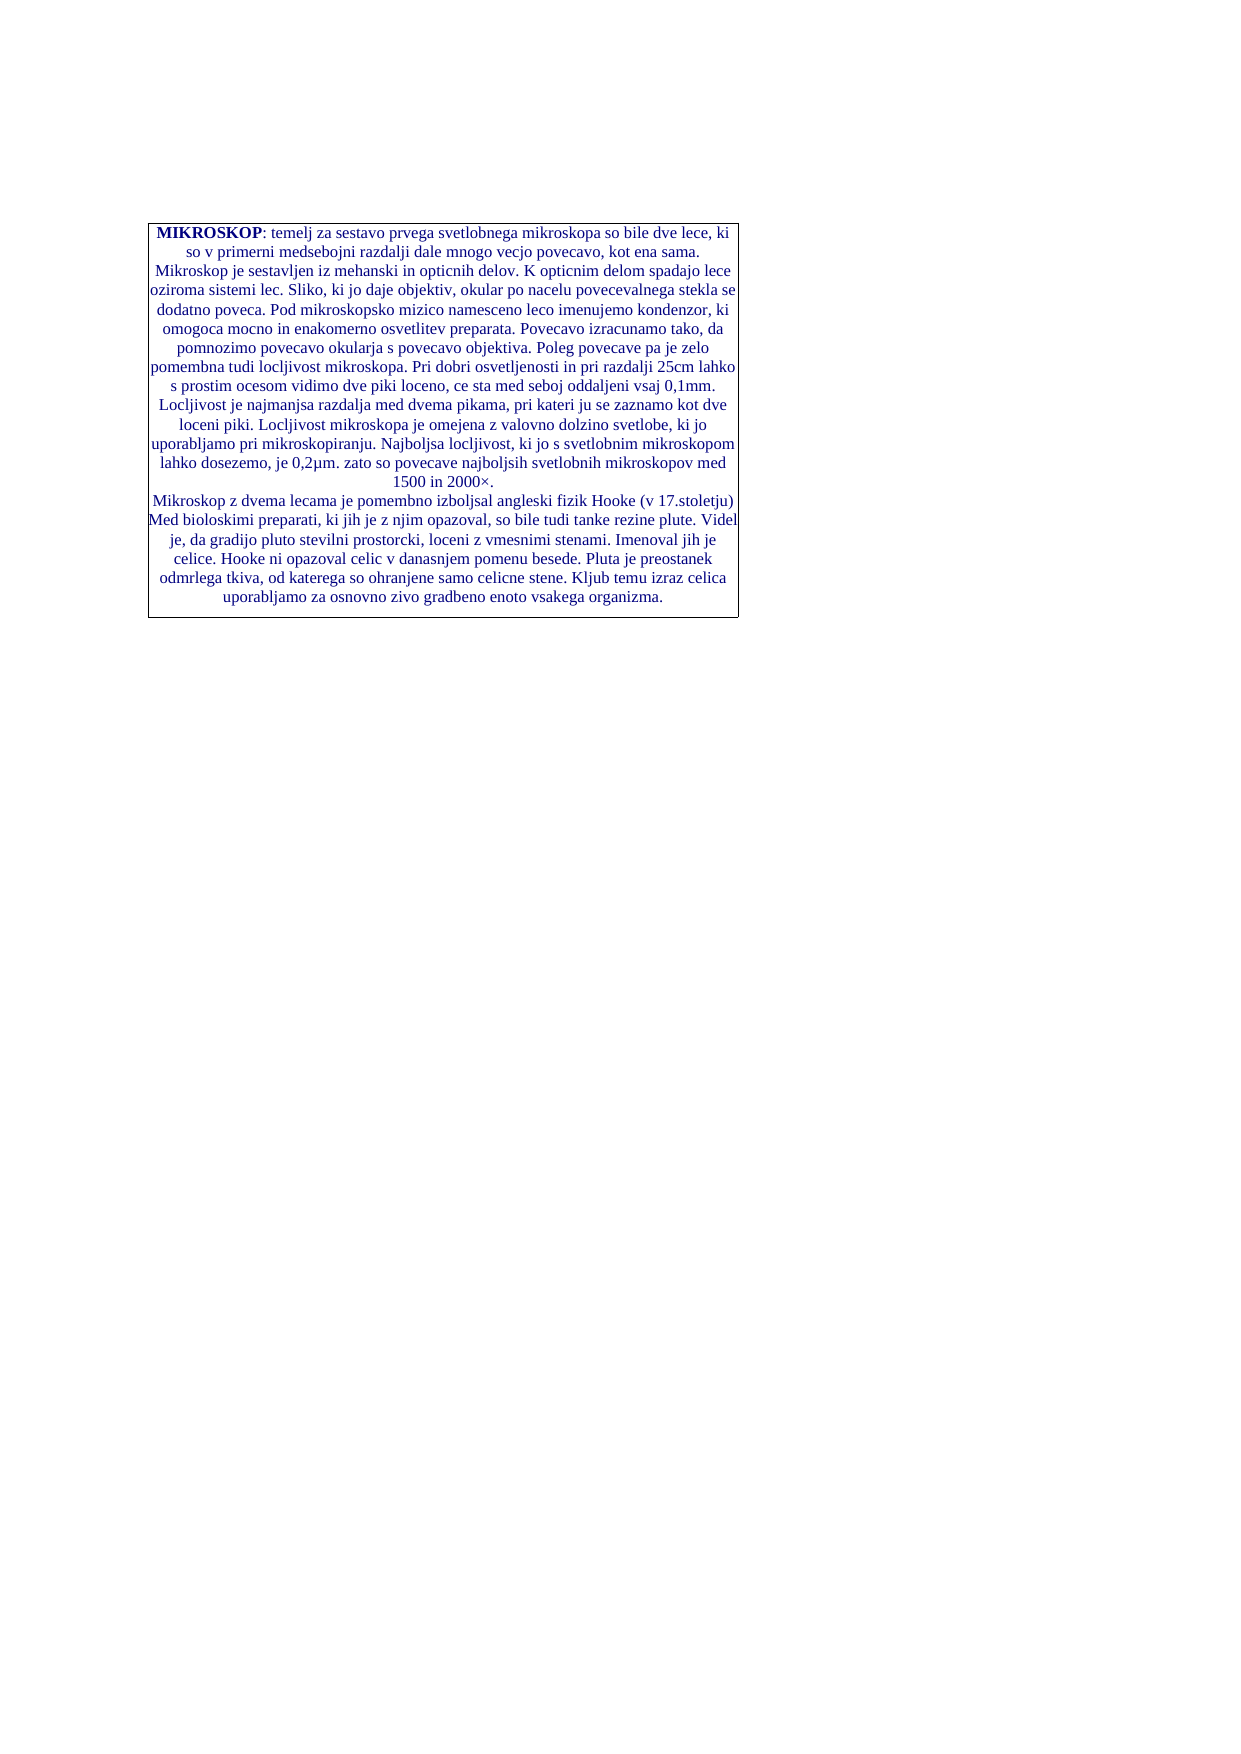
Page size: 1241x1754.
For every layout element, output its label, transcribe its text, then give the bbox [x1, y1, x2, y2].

text Med bioloskimi preparati, ki jih je z njim opazoval, so bile tudi tanke rezine plute. Videl je, da gradijo pluto stevilni prostorcki, loceni z vmesnimi stenami. Imenoval jih je celice. Hooke ni opazoval celic v danasnjem pomenu besede. Pluta je preostanek odmrlega tkiva, od katerega so ohranjene samo celicne stene. Kljub temu izraz celica uporabljamo za osnovno zivo gradbeno enoto vsakega organizma. [149, 510, 738, 606]
text Mikroskop z dvema lecama je pomembno izboljsal angleski fizik Hooke (v 17.stoletju) [149, 491, 738, 510]
text MIKROSKOP: temelj za sestavo prvega svetlobnega mikroskopa so bile dve lece, ki so v primerni medsebojni razdalji dale mnogo vecjo povecavo, kot ena sama. Mikroskop je sestavljen iz mehanski in opticnih delov. K opticnim delom spadajo lece oziroma sistemi lec. Sliko, ki jo daje objektiv, okular po nacelu povecevalnega stekla se dodatno poveca. Pod mikroskopsko mizico namesceno leco imenujemo kondenzor, ki omogoca mocno in enakomerno osvetlitev preparata. Povecavo izracunamo tako, da pomnozimo povecavo okularja s povecavo objektiva. Poleg povecave pa je zelo pomembna tudi locljivost mikroskopa. Pri dobri osvetljenosti in pri razdalji 25cm lahko s prostim ocesom vidimo dve piki loceno, ce sta med seboj oddaljeni vsaj 0,1mm. Locljivost je najmanjsa razdalja med dvema pikama, pri kateri ju se zaznamo kot dve loceni piki. Locljivost mikroskopa je omejena z valovno dolzino svetlobe, ki jo uporabljamo pri mikroskopiranju. Najboljsa locljivost, ki jo s svetlobnim mikroskopom lahko dosezemo, je 0,2µm. zato so povecave najboljsih svetlobnih mikroskopov med 1500 in 2000×. [149, 224, 738, 491]
